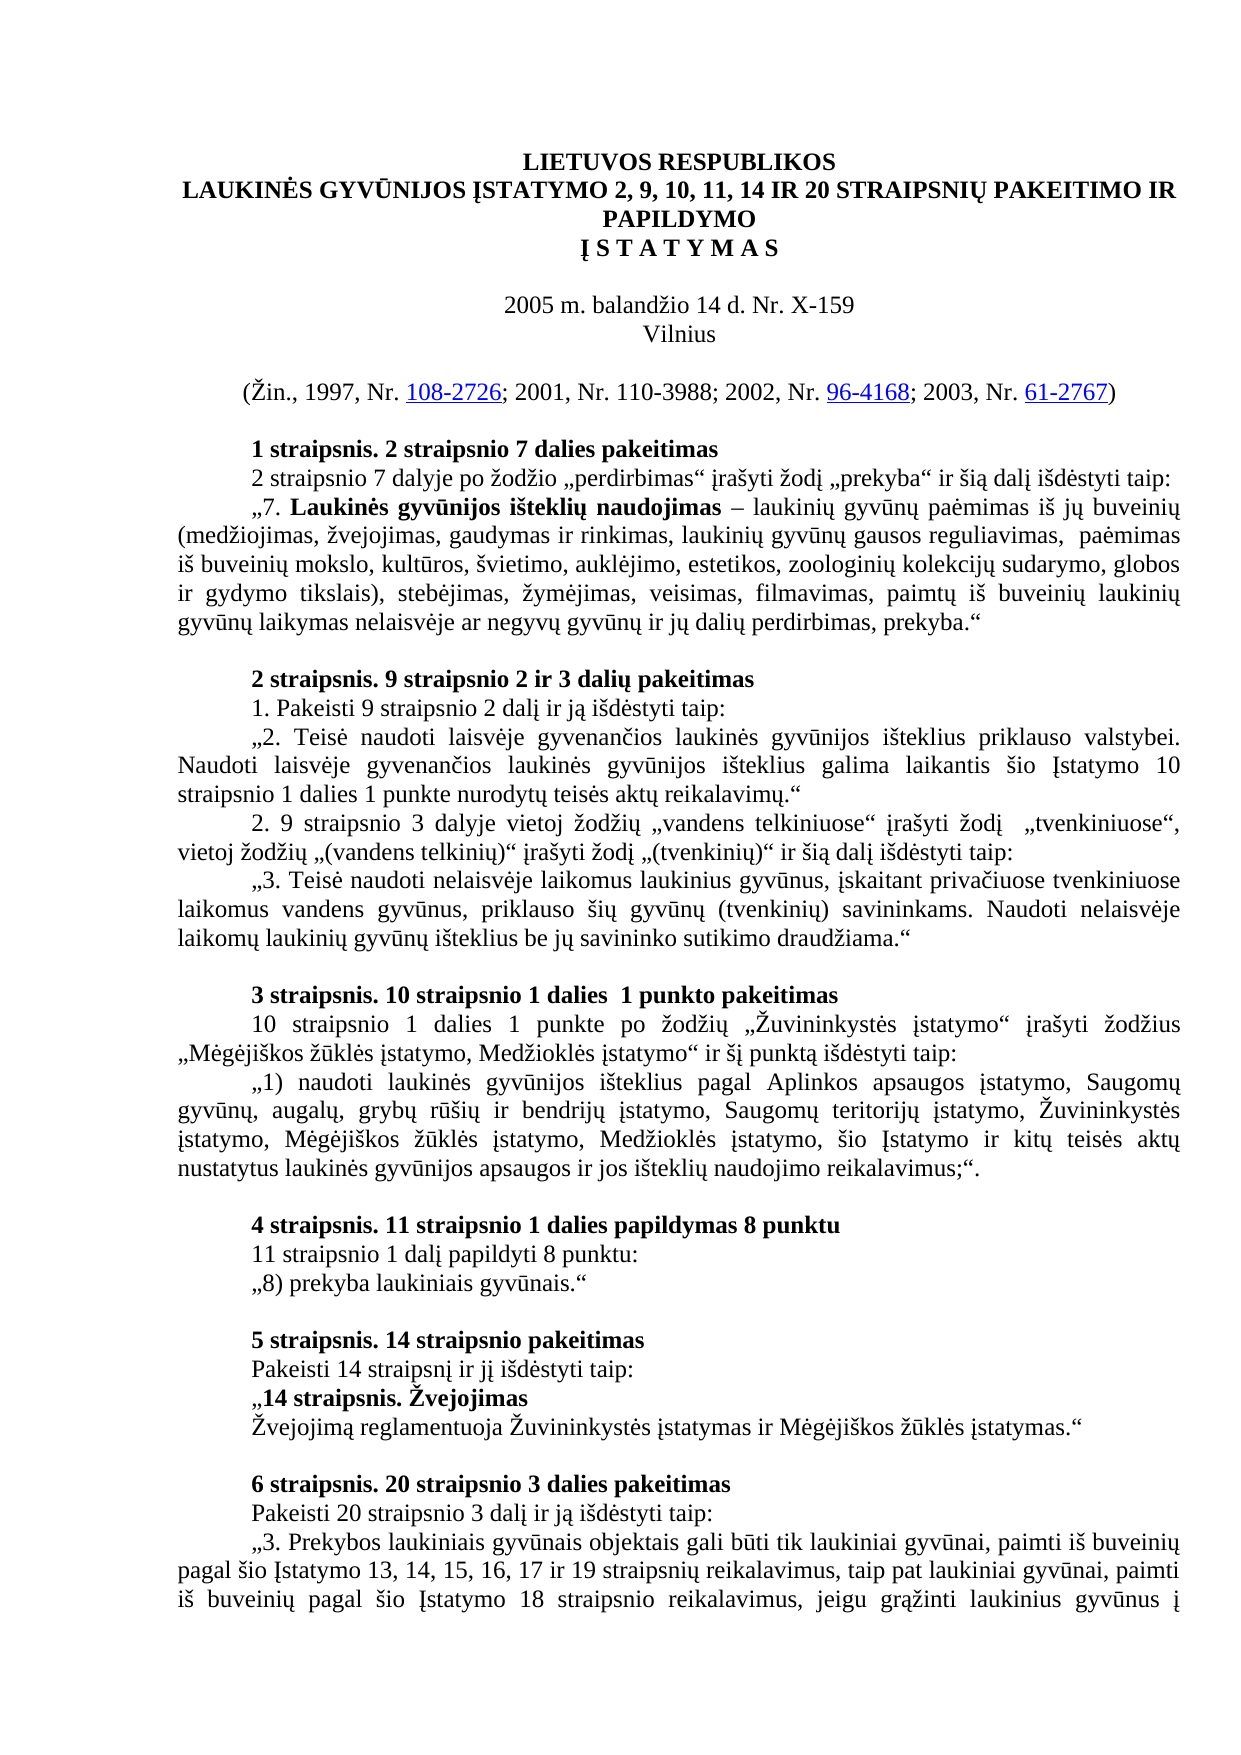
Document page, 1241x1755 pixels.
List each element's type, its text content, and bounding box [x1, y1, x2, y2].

text Pakeisti 20 straipsnio 3 dalį ir ją išdėstyti taip: [177, 1498, 1181, 1527]
text 2 straipsnis. 9 straipsnio 2 ir 3 dalių pakeitimas [177, 664, 1181, 693]
text LIETUVOS RESPUBLIKOS [177, 147, 1181, 176]
text 1. Pakeisti 9 straipsnio 2 dalį ir ją išdėstyti taip: [177, 693, 1181, 722]
text 3 straipsnis. 10 straipsnio 1 dalies 1 punkto pakeitimas [177, 981, 1181, 1009]
text Vilnius [177, 319, 1181, 348]
text LAUKINĖS GYVŪNIJOS ĮSTATYMO 2, 9, 10, 11, 14 IR 20 STRAIPSNIŲ PAKEITIMO IR PAPILDYMO [177, 176, 1181, 233]
text „8) prekyba laukiniais gyvūnais.“ [177, 1268, 1181, 1297]
text Į S T A T Y M A S [177, 233, 1181, 262]
text 11 straipsnio 1 dalį papildyti 8 punktu: [177, 1239, 1181, 1268]
text Žvejojimą reglamentuoja Žuvininkystės įstatymas ir Mėgėjiškos žūklės įstatymas.“ [177, 1412, 1181, 1441]
text „2. Teisė naudoti laisvėje gyvenančios laukinės gyvūnijos išteklius priklauso valstybei. Naudoti laisvėje gyvenančios laukinės gyvūnijos išteklius galima laikantis šio Įstatymo 10 straipsnio 1 dalies 1 punkte nurodytų teisės aktų reikalavimų.“ [177, 722, 1181, 808]
text Pakeisti 14 straipsnį ir jį išdėstyti taip: [177, 1354, 1181, 1383]
text 5 straipsnis. 14 straipsnio pakeitimas [177, 1326, 1181, 1354]
text 10 straipsnio 1 dalies 1 punkte po žodžių „Žuvininkystės įstatymo“ įrašyti žodžius „Mėgėjiškos žūklės įstatymo, Medžioklės įstatymo“ ir šį punktą išdėstyti taip: [177, 1009, 1181, 1067]
text „3. Prekybos laukiniais gyvūnais objektais gali būti tik laukiniai gyvūnai, paimti iš buveinių pagal šio Įstatymo 13, 14, 15, 16, 17 ir 19 straipsnių reikalavimus, taip pat laukiniai gyvūnai, paimti iš buveinių pagal šio Įstatymo 18 straipsnio reikalavimus, jeigu grąžinti laukinius gyvūnus į [177, 1527, 1181, 1613]
text „3. Teisė naudoti nelaisvėje laikomus laukinius gyvūnus, įskaitant privačiuose tvenkiniuose laikomus vandens gyvūnus, priklauso šių gyvūnų (tvenkinių) savininkams. Naudoti nelaisvėje laikomų laukinių gyvūnų išteklius be jų savininko sutikimo draudžiama.“ [177, 866, 1181, 952]
text 2005 m. balandžio 14 d. Nr. X-159 [177, 291, 1181, 319]
text (Žin., 1997, Nr. 108-2726; 2001, Nr. 110-3988; 2002, Nr. 96-4168; 2003, Nr. 61-2767) [177, 377, 1181, 406]
text „1) naudoti laukinės gyvūnijos išteklius pagal Aplinkos apsaugos įstatymo, Saugomų gyvūnų, augalų, grybų rūšių ir bendrijų įstatymo, Saugomų teritorijų įstatymo, Žuvininkystės įstatymo, Mėgėjiškos žūklės įstatymo, Medžioklės įstatymo, šio Įstatymo ir kitų teisės aktų nustatytus laukinės gyvūnijos apsaugos ir jos išteklių naudojimo reikalavimus;“. [177, 1067, 1181, 1182]
text 2 straipsnio 7 dalyje po žodžio „perdirbimas“ įrašyti žodį „prekyba“ ir šią dalį išdėstyti taip: [177, 463, 1181, 492]
text 6 straipsnis. 20 straipsnio 3 dalies pakeitimas [177, 1469, 1181, 1498]
text 2. 9 straipsnio 3 dalyje vietoj žodžių „vandens telkiniuose“ įrašyti žodį „tvenkiniuose“, vietoj žodžių „(vandens telkinių)“ įrašyti žodį „(tvenkinių)“ ir šią dalį išdėstyti taip: [177, 808, 1181, 866]
text 1 straipsnis. 2 straipsnio 7 dalies pakeitimas [177, 434, 1181, 463]
text „7. Laukinės gyvūnijos išteklių naudojimas – laukinių gyvūnų paėmimas iš jų buveinių (medžiojimas, žvejojimas, gaudymas ir rinkimas, laukinių gyvūnų gausos reguliavimas, paėmimas iš buveinių mokslo, kultūros, švietimo, auklėjimo, estetikos, zoologinių kolekcijų sudarymo, globos ir gydymo tikslais), stebėjimas, žymėjimas, veisimas, filmavimas, paimtų iš buveinių laukinių gyvūnų laikymas nelaisvėje ar negyvų gyvūnų ir jų dalių perdirbimas, prekyba.“ [177, 492, 1181, 636]
text 4 straipsnis. 11 straipsnio 1 dalies papildymas 8 punktu [177, 1211, 1181, 1239]
text „14 straipsnis. Žvejojimas [177, 1383, 1181, 1412]
